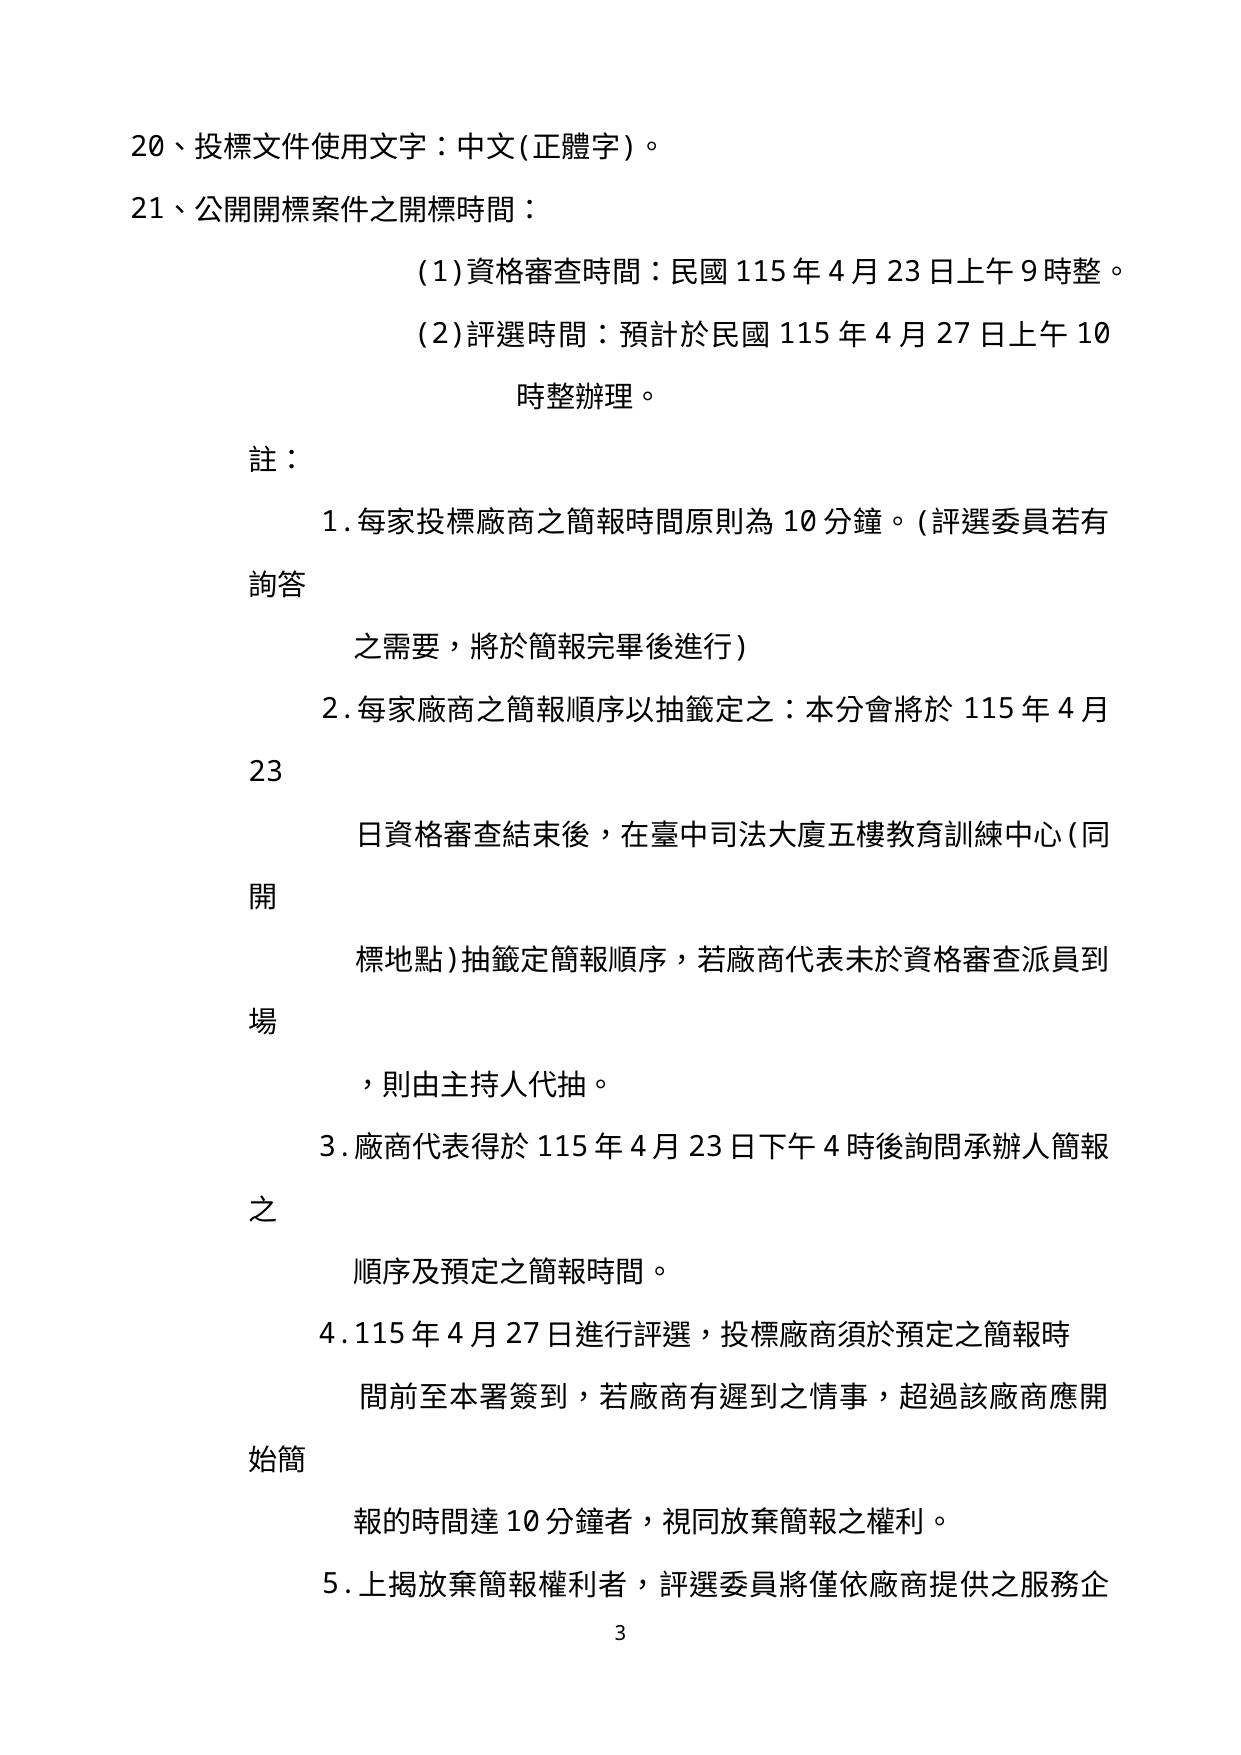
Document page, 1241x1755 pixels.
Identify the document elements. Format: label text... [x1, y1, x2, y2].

list 投標文件使用文字：中文(正體字)。 [130, 103, 1110, 166]
text 報的時間達10分鐘者，視同放棄簡報之權利。 [248, 1478, 1110, 1541]
text 4.115年4月27日進行評選，投標廠商須於預定之簡報時 [248, 1291, 1110, 1353]
text 間前至本署簽到，若廠商有遲到之情事，超過該廠商應開始簡 [248, 1353, 1110, 1478]
text 之需要，將於簡報完畢後進行) [248, 603, 1110, 666]
text 3.廠商代表得於115年4月23日下午4時後詢問承辦人簡報之 [248, 1103, 1110, 1228]
text 標地點)抽籤定簡報順序，若廠商代表未於資格審查派員到場 [248, 916, 1110, 1041]
list 資格審查時間：民國115年4月23日上午9時整。 [413, 228, 1110, 291]
text 註： [248, 416, 1110, 478]
text 5.上揭放棄簡報權利者，評選委員將僅依廠商提供之服務企 [248, 1541, 1110, 1603]
list 評選時間：預計於民國115年4月27日上午10時整辦理。 [413, 291, 1110, 416]
text ，則由主持人代抽。 [248, 1041, 1110, 1103]
text 順序及預定之簡報時間。 [248, 1228, 1110, 1291]
list 公開開標案件之開標時間： [130, 166, 1110, 228]
text 日資格審查結束後，在臺中司法大廈五樓教育訓練中心(同開 [248, 791, 1110, 916]
text 2.每家廠商之簡報順序以抽籤定之：本分會將於115年4月23 [248, 666, 1110, 791]
text 1.每家投標廠商之簡報時間原則為10分鐘。(評選委員若有詢答 [248, 478, 1110, 603]
